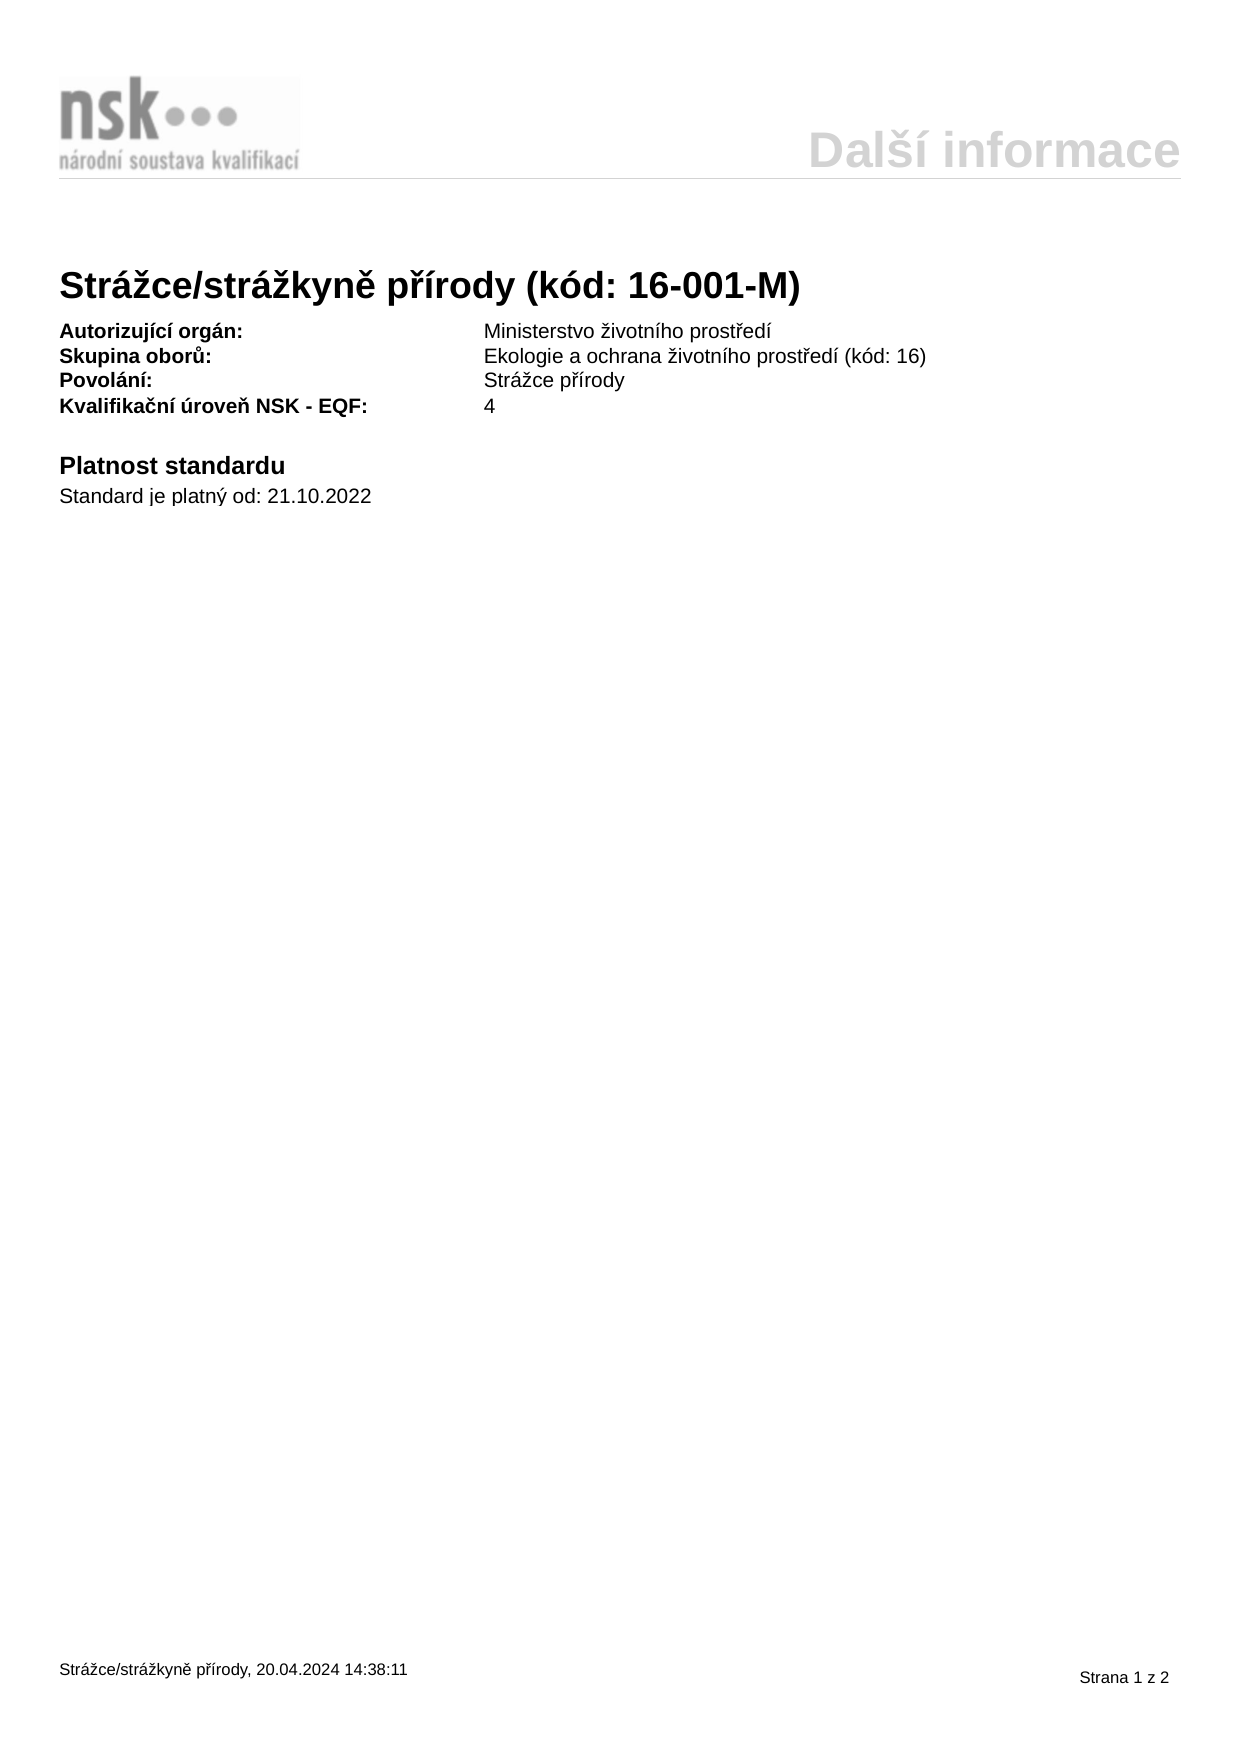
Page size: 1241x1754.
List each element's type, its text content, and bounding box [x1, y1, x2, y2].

table_cell [626, 806, 862, 1106]
table_cell [1169, 1384, 1181, 1659]
table_header [621, 59, 626, 172]
table_cell [484, 172, 620, 178]
table_cell Platnost standardu [59, 448, 1181, 483]
table_cell [1169, 307, 1181, 319]
table_cell [484, 196, 620, 224]
table_cell Standard je platný od: 21.10.2022 [59, 484, 1181, 506]
table_cell [1169, 418, 1181, 447]
table_cell [626, 1384, 862, 1659]
table_cell [59, 1384, 483, 1659]
table_cell Autorizující orgán: [59, 319, 483, 343]
table_cell [59, 806, 483, 1106]
table_cell [59, 418, 483, 447]
table_cell [59, 196, 483, 224]
table_cell [59, 506, 483, 806]
table_cell [484, 307, 620, 319]
table_cell [620, 506, 626, 806]
table_cell [1169, 1660, 1181, 1696]
table_cell [862, 1106, 1169, 1383]
table_cell [1169, 806, 1181, 1106]
table_cell Ministerstvo životního prostředí [484, 319, 1181, 344]
table_cell [59, 172, 483, 178]
table_cell Ekologie a ochrana životního prostředí (kód: 16) [484, 344, 1181, 368]
table_cell Povolání: [59, 368, 483, 392]
table_cell [484, 1384, 620, 1659]
table_cell [620, 806, 626, 1106]
table_cell [626, 1106, 862, 1383]
table_cell Skupina oborů: [59, 344, 483, 368]
picture [58, 59, 621, 172]
table_cell [59, 179, 1181, 196]
table_cell Strážce/strážkyně přírody, 20.04.2024 14:38:11 [59, 1660, 862, 1696]
table_cell [484, 418, 620, 447]
table_cell [626, 506, 862, 806]
table_cell [1169, 1106, 1181, 1383]
table_cell [620, 418, 626, 447]
table_cell [626, 307, 862, 319]
table_cell [626, 196, 862, 224]
table_cell [484, 506, 620, 806]
table_cell 4 [484, 394, 1181, 417]
table_cell [862, 196, 1169, 224]
table_cell [620, 196, 626, 224]
table_cell [1169, 506, 1181, 806]
table_cell Kvalifikační úroveň NSK - EQF: [59, 394, 483, 417]
table_cell [862, 806, 1169, 1106]
table_cell [620, 1384, 626, 1659]
table_cell [862, 418, 1169, 447]
table_cell Strana 1 z 2 [862, 1660, 1169, 1696]
table_cell [59, 1106, 483, 1383]
table_cell [484, 806, 620, 1106]
table_cell [862, 307, 1169, 319]
table_cell [620, 307, 626, 319]
table_cell [1169, 196, 1181, 224]
table_cell Strážce/strážkyně přírody (kód: 16-001-M) [59, 224, 1181, 307]
table_cell [626, 418, 862, 447]
table_header Další informace [626, 59, 1181, 178]
table_cell [862, 506, 1169, 806]
table_cell [484, 1106, 620, 1383]
table_cell Strážce přírody [484, 368, 1181, 393]
table_cell [620, 1106, 626, 1383]
table_cell [59, 307, 483, 319]
table_cell [862, 1384, 1169, 1659]
